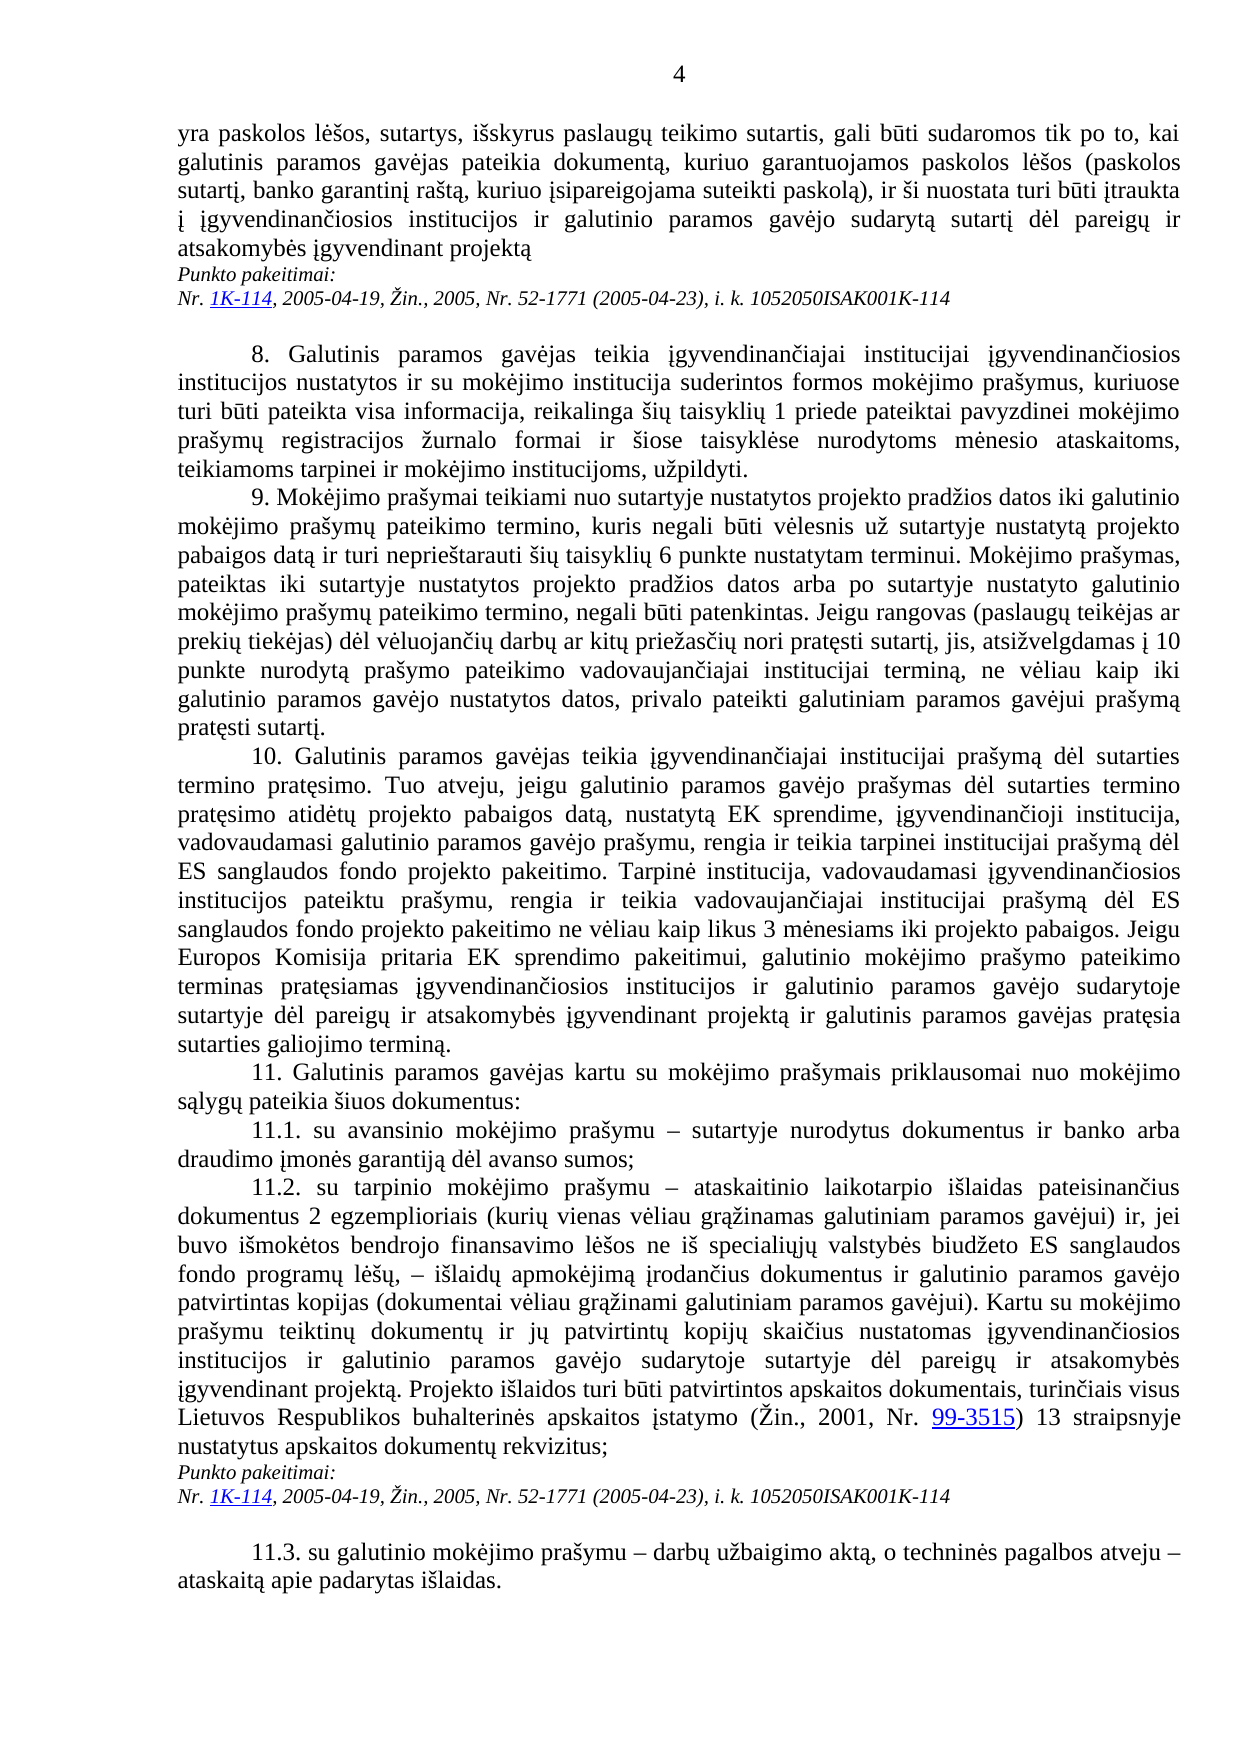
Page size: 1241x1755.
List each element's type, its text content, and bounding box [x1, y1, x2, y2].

text Punkto pakeitimai: [177, 262, 1181, 286]
text 11. Galutinis paramos gavėjas kartu su mokėjimo prašymais priklausomai nuo mokėjimo sąlygų pateikia šiuos dokumentus: [177, 1057, 1181, 1115]
text yra paskolos lėšos, sutartys, išskyrus paslaugų teikimo sutartis, gali būti sudaromos tik po to, kai galutinis paramos gavėjas pateikia dokumentą, kuriuo garantuojamos paskolos lėšos (paskolos sutartį, banko garantinį raštą, kuriuo įsipareigojama suteikti paskolą), ir ši nuostata turi būti įtraukta į įgyvendinančiosios institucijos ir galutinio paramos gavėjo sudarytą sutartį dėl pareigų ir atsakomybės įgyvendinant projektą [177, 118, 1181, 262]
text Nr. 1K-114, 2005-04-19, Žin., 2005, Nr. 52-1771 (2005-04-23), i. k. 1052050ISAK001K-114 [177, 1484, 1181, 1508]
text Nr. 1K-114, 2005-04-19, Žin., 2005, Nr. 52-1771 (2005-04-23), i. k. 1052050ISAK001K-114 [177, 286, 1181, 310]
text 11.2. su tarpinio mokėjimo prašymu – ataskaitinio laikotarpio išlaidas pateisinančius dokumentus 2 egzemplioriais (kurių vienas vėliau grąžinamas galutiniam paramos gavėjui) ir, jei buvo išmokėtos bendrojo finansavimo lėšos ne iš specialiųjų valstybės biudžeto ES sanglaudos fondo programų lėšų, – išlaidų apmokėjimą įrodančius dokumentus ir galutinio paramos gavėjo patvirtintas kopijas (dokumentai vėliau grąžinami galutiniam paramos gavėjui). Kartu su mokėjimo prašymu teiktinų dokumentų ir jų patvirtintų kopijų skaičius nustatomas įgyvendinančiosios institucijos ir galutinio paramos gavėjo sudarytoje sutartyje dėl pareigų ir atsakomybės įgyvendinant projektą. Projekto išlaidos turi būti patvirtintos apskaitos dokumentais, turinčiais visus Lietuvos Respublikos buhalterinės apskaitos įstatymo (Žin., 2001, Nr. 99-3515) 13 straipsnyje nustatytus apskaitos dokumentų rekvizitus; [177, 1172, 1181, 1460]
text 11.3. su galutinio mokėjimo prašymu – darbų užbaigimo aktą, o techninės pagalbos atveju – ataskaitą apie padarytas išlaidas. [177, 1537, 1181, 1594]
text 8. Galutinis paramos gavėjas teikia įgyvendinančiajai institucijai įgyvendinančiosios institucijos nustatytos ir su mokėjimo institucija suderintos formos mokėjimo prašymus, kuriuose turi būti pateikta visa informacija, reikalinga šių taisyklių 1 priede pateiktai pavyzdinei mokėjimo prašymų registracijos žurnalo formai ir šiose taisyklėse nurodytoms mėnesio ataskaitoms, teikiamoms tarpinei ir mokėjimo institucijoms, užpildyti. [177, 339, 1181, 482]
text 11.1. su avansinio mokėjimo prašymu – sutartyje nurodytus dokumentus ir banko arba draudimo įmonės garantiją dėl avanso sumos; [177, 1115, 1181, 1172]
text Punkto pakeitimai: [177, 1460, 1181, 1484]
text 10. Galutinis paramos gavėjas teikia įgyvendinančiajai institucijai prašymą dėl sutarties termino pratęsimo. Tuo atveju, jeigu galutinio paramos gavėjo prašymas dėl sutarties termino pratęsimo atidėtų projekto pabaigos datą, nustatytą EK sprendime, įgyvendinančioji institucija, vadovaudamasi galutinio paramos gavėjo prašymu, rengia ir teikia tarpinei institucijai prašymą dėl ES sanglaudos fondo projekto pakeitimo. Tarpinė institucija, vadovaudamasi įgyvendinančiosios institucijos pateiktu prašymu, rengia ir teikia vadovaujančiajai institucijai prašymą dėl ES sanglaudos fondo projekto pakeitimo ne vėliau kaip likus 3 mėnesiams iki projekto pabaigos. Jeigu Europos Komisija pritaria EK sprendimo pakeitimui, galutinio mokėjimo prašymo pateikimo terminas pratęsiamas įgyvendinančiosios institucijos ir galutinio paramos gavėjo sudarytoje sutartyje dėl pareigų ir atsakomybės įgyvendinant projektą ir galutinis paramos gavėjas pratęsia sutarties galiojimo terminą. [177, 741, 1181, 1057]
text 9. Mokėjimo prašymai teikiami nuo sutartyje nustatytos projekto pradžios datos iki galutinio mokėjimo prašymų pateikimo termino, kuris negali būti vėlesnis už sutartyje nustatytą projekto pabaigos datą ir turi neprieštarauti šių taisyklių 6 punkte nustatytam terminui. Mokėjimo prašymas, pateiktas iki sutartyje nustatytos projekto pradžios datos arba po sutartyje nustatyto galutinio mokėjimo prašymų pateikimo termino, negali būti patenkintas. Jeigu rangovas (paslaugų teikėjas ar prekių tiekėjas) dėl vėluojančių darbų ar kitų priežasčių nori pratęsti sutartį, jis, atsižvelgdamas į 10 punkte nurodytą prašymo pateikimo vadovaujančiajai institucijai terminą, ne vėliau kaip iki galutinio paramos gavėjo nustatytos datos, privalo pateikti galutiniam paramos gavėjui prašymą pratęsti sutartį. [177, 482, 1181, 741]
